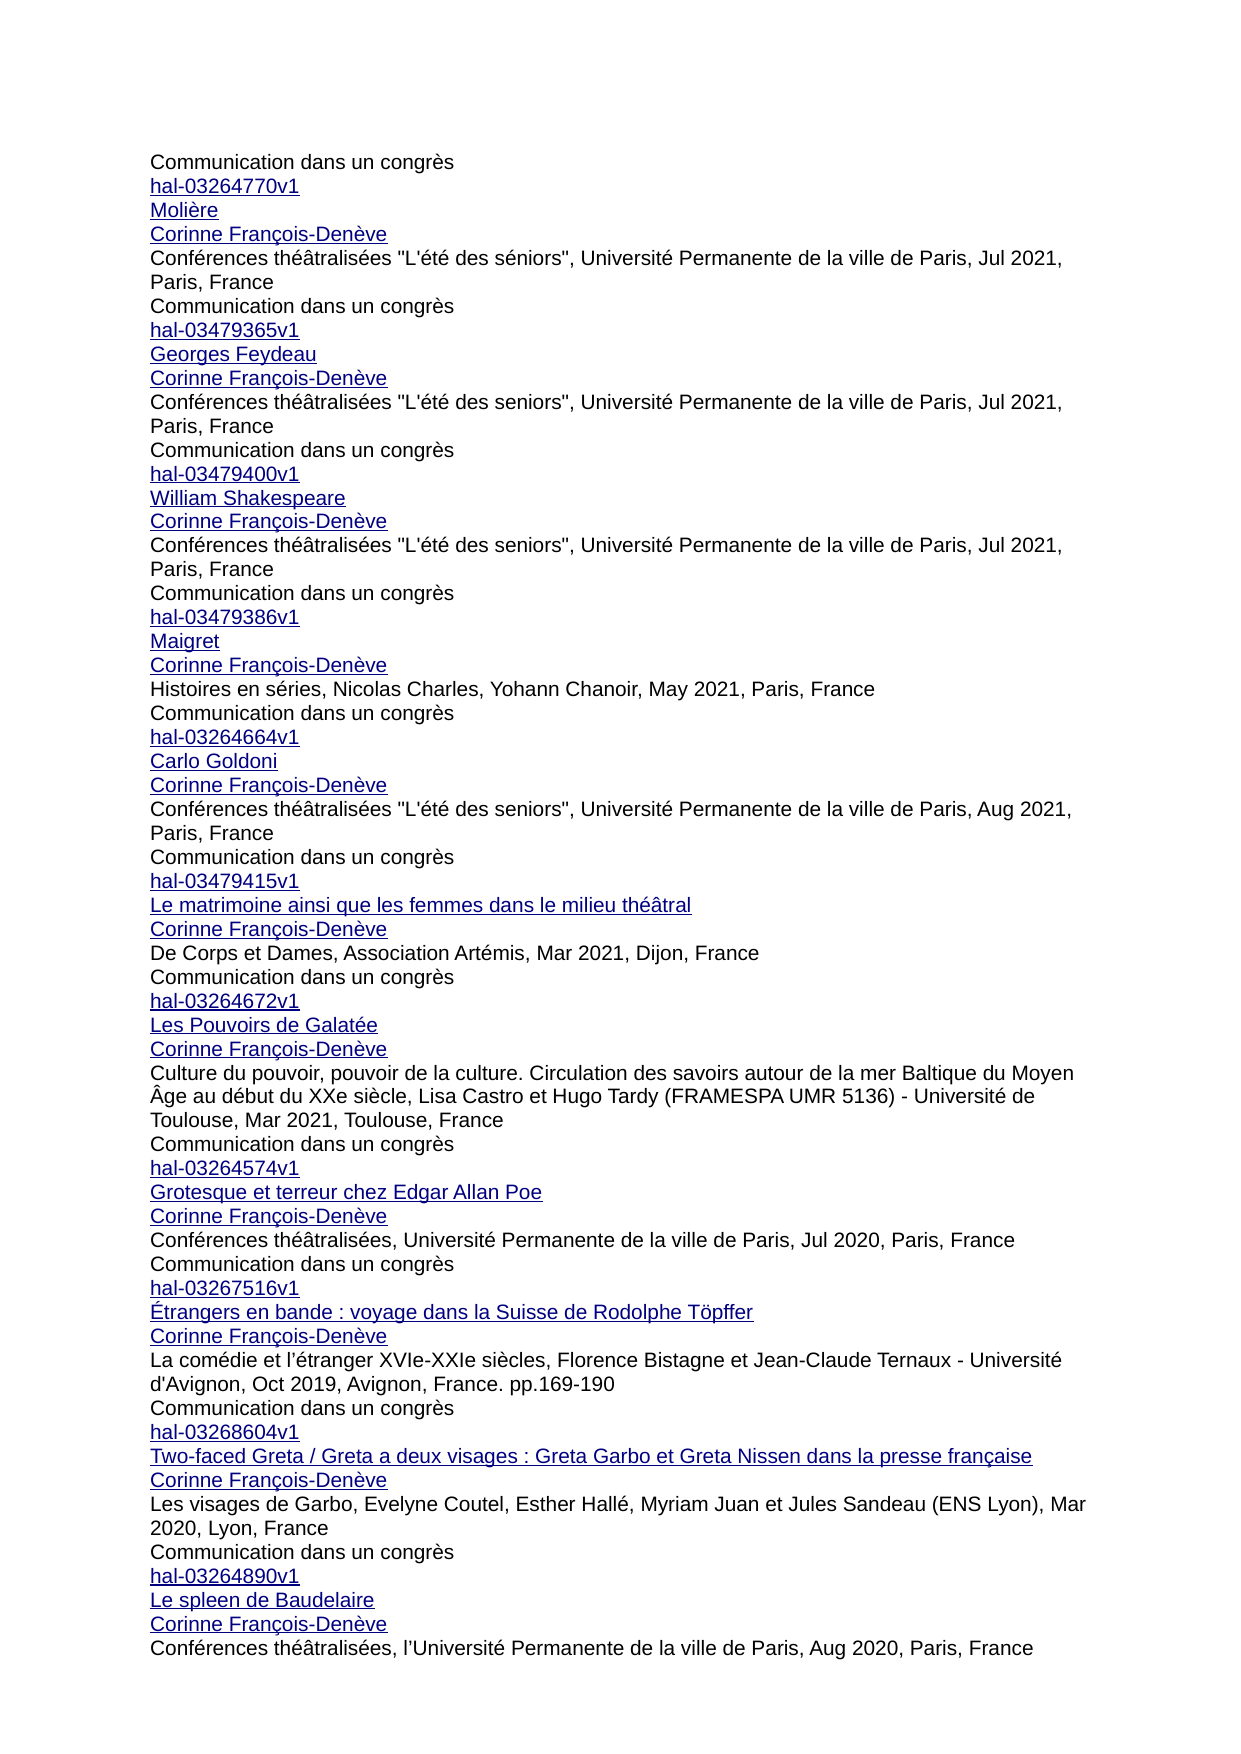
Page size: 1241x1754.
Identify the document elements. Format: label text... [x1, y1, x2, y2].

table_cell Les Pouvoirs de Galatée Corinne François-Denève Culture du pouvoir, pouvoir de la culture. Circulation des savoirs autour de la mer Baltique du Moyen Âge au début du XXe siècle, Lisa Castro et Hugo Tardy (FRAMESPA UMR 5136) - Université de Toulouse, Mar 2021, Toulouse, France Communication dans un congrès hal-03264574v1 [150, 1013, 1090, 1180]
table_cell Molière Corinne François-Denève Conférences théâtralisées "L'été des séniors", Université Permanente de la ville de Paris, Jul 2021, Paris, France Communication dans un congrès hal-03479365v1 [150, 198, 1090, 342]
table_cell Two-faced Greta / Greta a deux visages : Greta Garbo et Greta Nissen dans la presse française Corinne François-Denève Les visages de Garbo, Evelyne Coutel, Esther Hallé, Myriam Juan et Jules Sandeau (ENS Lyon), Mar 2020, Lyon, France Communication dans un congrès hal-03264890v1 [150, 1444, 1090, 1587]
table_cell Carlo Goldoni Corinne François-Denève Conférences théâtralisées "L'été des seniors", Université Permanente de la ville de Paris, Aug 2021, Paris, France Communication dans un congrès hal-03479415v1 [150, 749, 1090, 893]
table_cell Étrangers en bande : voyage dans la Suisse de Rodolphe Töpffer Corinne François-Denève La comédie et l’étranger XVIe-XXIe siècles, Florence Bistagne et Jean-Claude Ternaux - Université d'Avignon, Oct 2019, Avignon, France. pp.169-190 Communication dans un congrès hal-03268604v1 [150, 1300, 1090, 1444]
table_cell Communication dans un congrès hal-03264770v1 [150, 150, 1090, 198]
table_cell Maigret Corinne François-Denève Histoires en séries, Nicolas Charles, Yohann Chanoir, May 2021, Paris, France Communication dans un congrès hal-03264664v1 [150, 629, 1090, 749]
table_cell Le matrimoine ainsi que les femmes dans le milieu théâtral Corinne François-Denève De Corps et Dames, Association Artémis, Mar 2021, Dijon, France Communication dans un congrès hal-03264672v1 [150, 893, 1090, 1012]
table_cell Le spleen de Baudelaire Corinne François-Denève Conférences théâtralisées, l’Université Permanente de la ville de Paris, Aug 2020, Paris, France [150, 1588, 1090, 1659]
table_cell William Shakespeare Corinne François-Denève Conférences théâtralisées "L'été des seniors", Université Permanente de la ville de Paris, Jul 2021, Paris, France Communication dans un congrès hal-03479386v1 [150, 485, 1090, 629]
table_cell Grotesque et terreur chez Edgar Allan Poe Corinne François-Denève Conférences théâtralisées, Université Permanente de la ville de Paris, Jul 2020, Paris, France Communication dans un congrès hal-03267516v1 [150, 1180, 1090, 1300]
table_cell Georges Feydeau Corinne François-Denève Conférences théâtralisées "L'été des seniors", Université Permanente de la ville de Paris, Jul 2021, Paris, France Communication dans un congrès hal-03479400v1 [150, 342, 1090, 485]
